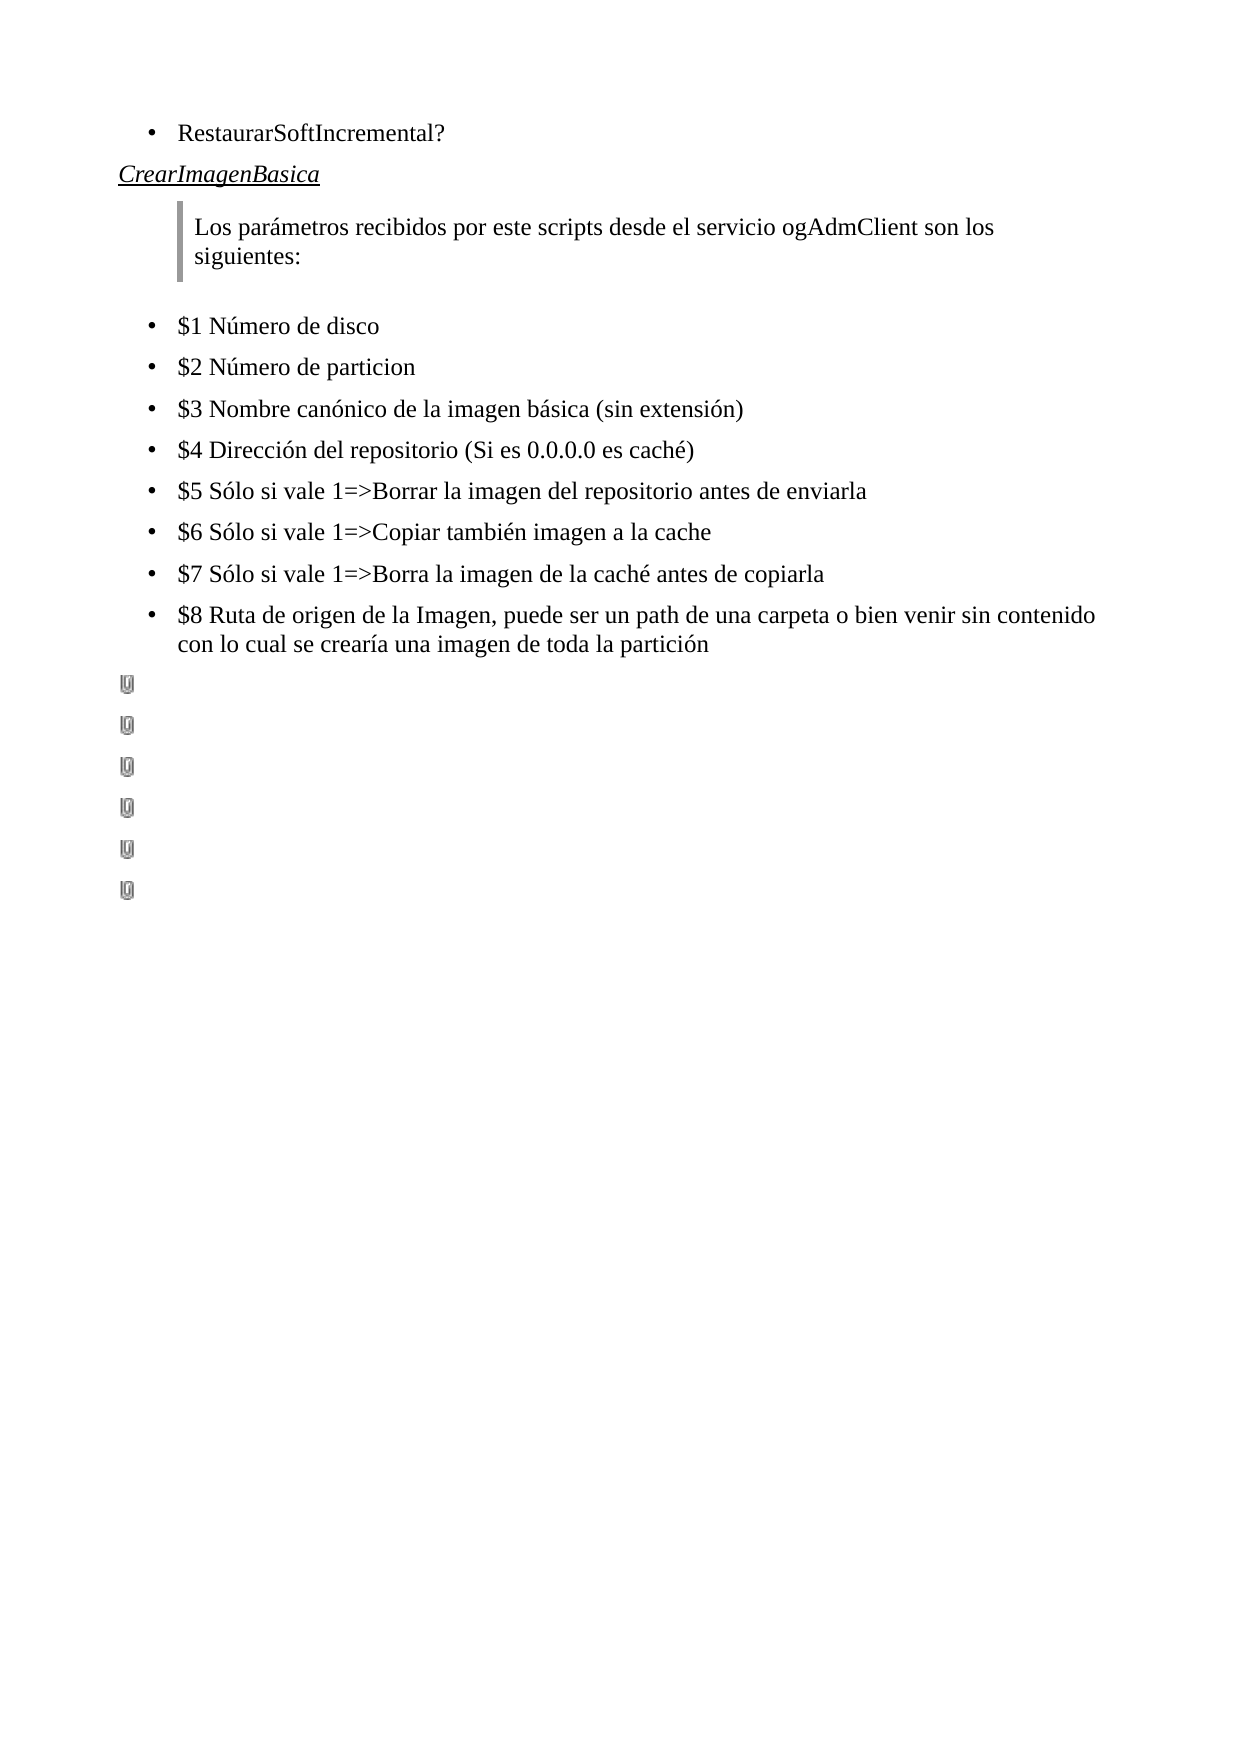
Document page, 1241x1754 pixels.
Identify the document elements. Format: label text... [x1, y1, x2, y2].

text CrearImagenBasica [118, 159, 1122, 188]
picture [118, 675, 137, 694]
picture [118, 716, 137, 735]
list RestaurarSoftIncremental? [148, 118, 1122, 147]
list $5 Sólo si vale 1=>Borrar la imagen del repositorio antes de enviarla [148, 476, 1122, 505]
text Los parámetros recibidos por este scripts desde el servicio ogAdmClient son los siguientes: [183, 201, 1063, 282]
list $6 Sólo si vale 1=>Copiar también imagen a la cache [148, 517, 1122, 546]
list $1 Número de disco [148, 311, 1122, 340]
list $3 Nombre canónico de la imagen básica (sin extensión) [148, 394, 1122, 422]
picture [118, 840, 137, 859]
picture [118, 881, 137, 900]
list $2 Número de particion [148, 352, 1122, 381]
picture [118, 757, 137, 777]
list $4 Dirección del repositorio (Si es 0.0.0.0 es caché) [148, 435, 1122, 464]
list $7 Sólo si vale 1=>Borra la imagen de la caché antes de copiarla [148, 559, 1122, 587]
picture [118, 798, 137, 818]
list $8 Ruta de origen de la Imagen, puede ser un path de una carpeta o bien venir sin contenido con lo cual se crearía una imagen de toda la partición [148, 600, 1122, 657]
